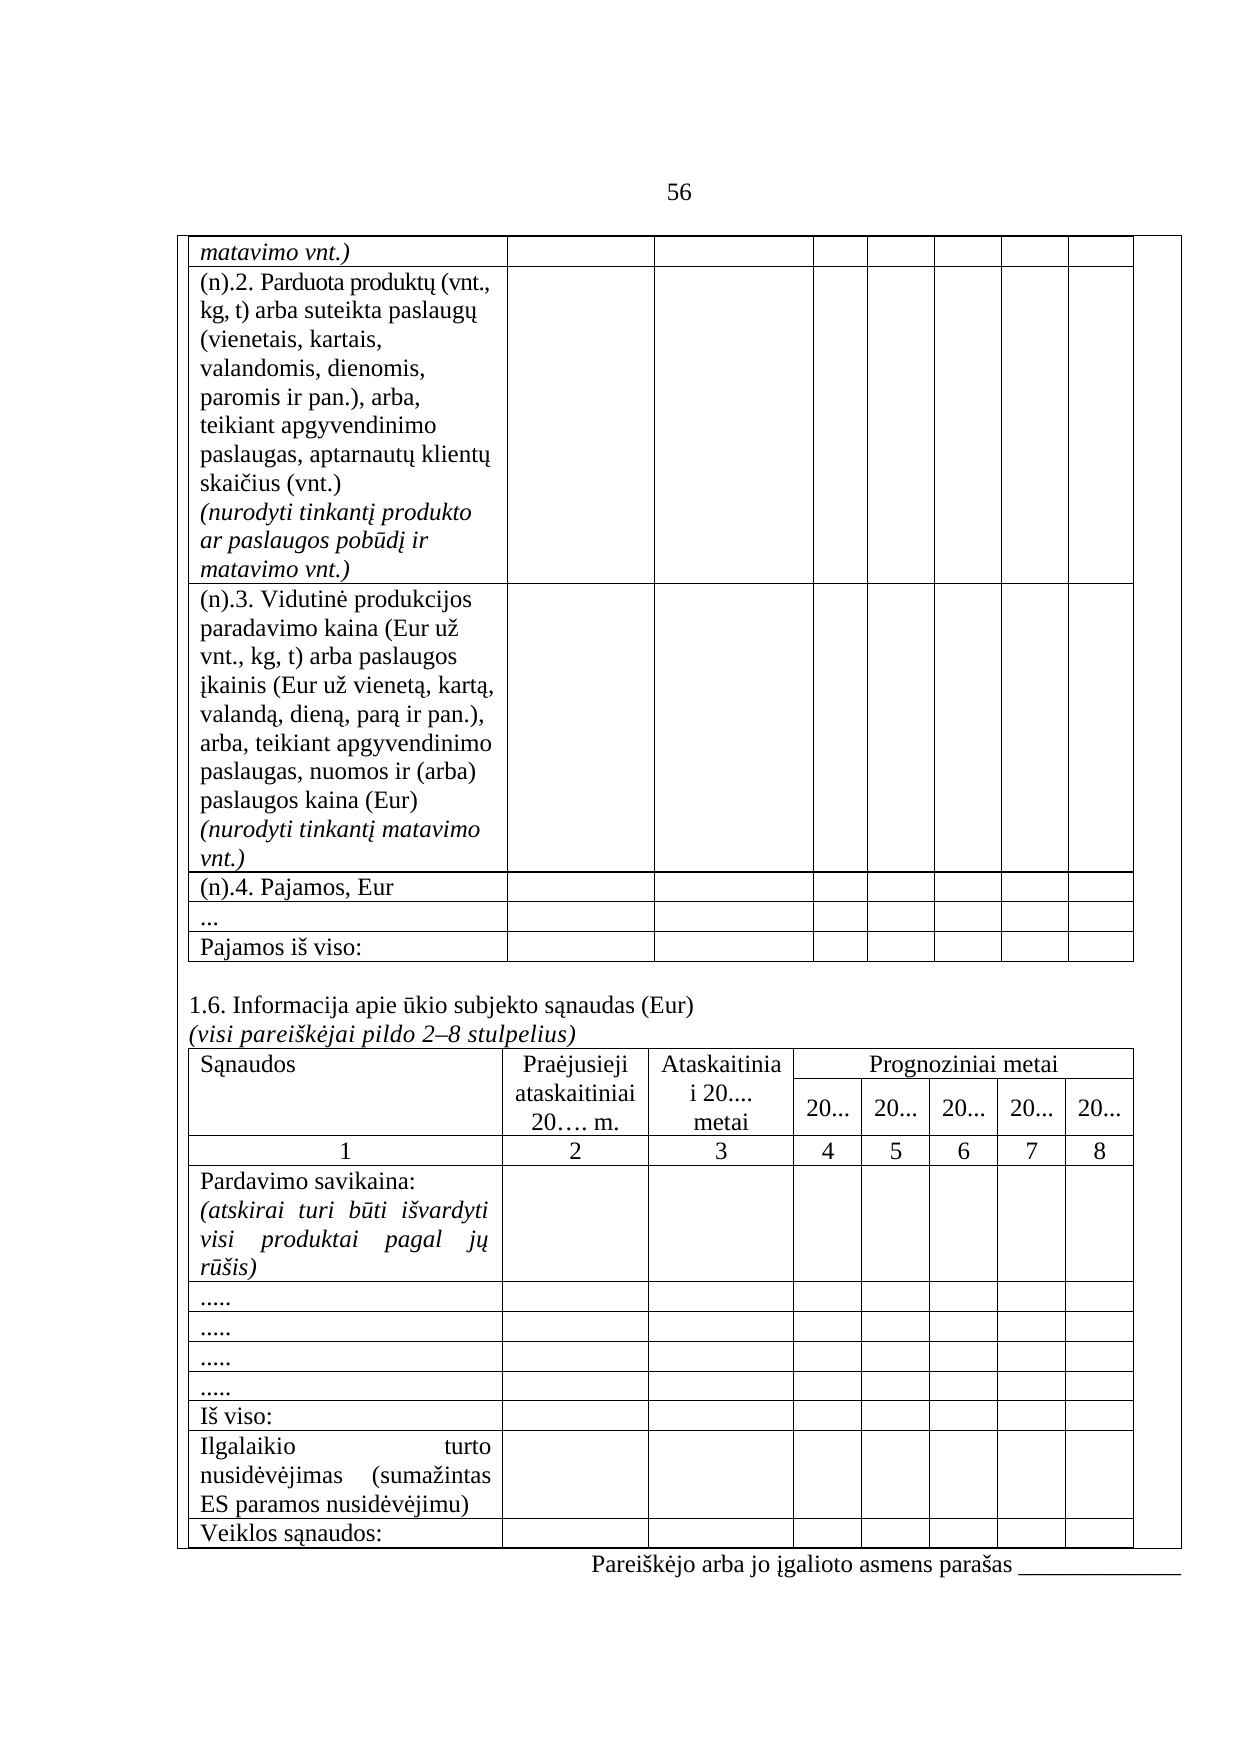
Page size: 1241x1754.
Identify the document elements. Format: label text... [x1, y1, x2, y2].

table_cell [508, 873, 654, 901]
table_cell [649, 1431, 793, 1517]
table_cell [868, 932, 934, 961]
table_cell [503, 1282, 648, 1311]
table_cell [1066, 1431, 1133, 1517]
table_cell [998, 1282, 1065, 1311]
table_cell [655, 267, 813, 583]
table_cell [1069, 267, 1133, 583]
table_cell [503, 1401, 648, 1430]
table_cell [503, 1166, 648, 1281]
table_cell ..... [189, 1372, 502, 1400]
table_cell (n).4. Pajamos, Eur [189, 873, 507, 901]
table_cell [1066, 1282, 1133, 1311]
table_cell 1.6. Informacija apie ūkio subjekto sąnaudas (Eur) (visi pareiškėjai pildo 2–8 stulpelius) [178, 236, 1181, 1548]
table_cell [503, 1312, 648, 1341]
table_cell [998, 1372, 1065, 1400]
table_cell [1066, 1372, 1133, 1400]
table_cell [930, 1372, 997, 1400]
table_cell [503, 1372, 648, 1400]
table_cell [649, 1342, 793, 1371]
table_cell [1002, 584, 1068, 871]
table_header Prognoziniai metai [794, 1049, 1133, 1078]
table_cell [503, 1342, 648, 1371]
table_cell [1002, 267, 1068, 583]
table_cell [508, 584, 654, 871]
table_cell [794, 1401, 861, 1430]
table_cell [508, 932, 654, 961]
table_cell [935, 584, 1001, 871]
table_cell [503, 1519, 648, 1547]
table_cell [862, 1312, 929, 1341]
table_cell (n).2. Parduota produktų (vnt., kg, t) arba suteikta paslaugų (vienetais, kartais, valandomis, dienomis, paromis ir pan.), arba, teikiant apgyvendinimo paslaugas, aptarnautų klientų skaičius (vnt.) (nurodyti tinkantį produkto ar paslaugos pobūdį ir matavimo vnt.) [189, 267, 507, 583]
table_cell 8 [1066, 1136, 1133, 1165]
table_cell [1002, 932, 1068, 961]
table_cell [935, 237, 1001, 266]
table_cell [649, 1166, 793, 1281]
table_cell [930, 1431, 997, 1517]
table_cell [935, 932, 1001, 961]
table_cell [930, 1166, 997, 1281]
table_cell [1069, 873, 1133, 901]
table_cell [862, 1372, 929, 1400]
table_header Sąnaudos [189, 1049, 502, 1135]
table_cell [1066, 1401, 1133, 1430]
table_cell [814, 267, 867, 583]
table_cell [862, 1431, 929, 1517]
table_cell [655, 932, 813, 961]
table_cell 20... [930, 1079, 997, 1135]
table_cell [862, 1342, 929, 1371]
table_cell [649, 1372, 793, 1400]
table_cell [1066, 1166, 1133, 1281]
table_cell [649, 1519, 793, 1547]
table_cell [868, 237, 934, 266]
table_cell [1002, 902, 1068, 931]
table_cell 7 [998, 1136, 1065, 1165]
table_cell [794, 1372, 861, 1400]
table_cell 20... [1066, 1079, 1133, 1135]
table_cell [649, 1282, 793, 1311]
table_cell [868, 902, 934, 931]
table_cell [868, 584, 934, 871]
table_cell [930, 1282, 997, 1311]
table_cell [998, 1431, 1065, 1517]
table_cell [1002, 237, 1068, 266]
table_cell [508, 902, 654, 931]
table_cell [814, 584, 867, 871]
table_cell 4 [794, 1136, 861, 1165]
table_cell [794, 1166, 861, 1281]
table_cell [930, 1312, 997, 1341]
table_cell [1066, 1342, 1133, 1371]
table_cell 1 [189, 1136, 502, 1165]
table_cell [1066, 1519, 1133, 1547]
table_cell [794, 1519, 861, 1547]
table_cell 6 [930, 1136, 997, 1165]
table_cell Pardavimo savikaina: (atskirai turi būti išvardyti visi produktai pagal jų rūšis) [189, 1166, 502, 1281]
table_cell [508, 237, 654, 266]
table_cell [862, 1401, 929, 1430]
table_cell [930, 1342, 997, 1371]
table_cell [655, 902, 813, 931]
table_cell ..... [189, 1312, 502, 1341]
table_cell ..... [189, 1342, 502, 1371]
table_cell ..... [189, 1282, 502, 1311]
table_cell [508, 267, 654, 583]
table_cell [935, 902, 1001, 931]
table_cell [862, 1166, 929, 1281]
table_cell [503, 1431, 648, 1517]
table_cell [655, 237, 813, 266]
table_cell [794, 1431, 861, 1517]
table_cell [1069, 902, 1133, 931]
table_cell [1069, 237, 1133, 266]
table_header Ataskaitiniai 20.... metai [649, 1049, 793, 1135]
table_cell 20... [998, 1079, 1065, 1135]
table_cell [998, 1342, 1065, 1371]
table_cell 20... [794, 1079, 861, 1135]
table_cell [868, 873, 934, 901]
table_cell (n).3. Vidutinė produkcijos paradavimo kaina (Eur už vnt., kg, t) arba paslaugos įkainis (Eur už vienetą, kartą, valandą, dieną, parą ir pan.), arba, teikiant apgyvendinimo paslaugas, nuomos ir (arba) paslaugos kaina (Eur) (nurodyti tinkantį matavimo vnt.) [189, 584, 507, 871]
table_cell [814, 873, 867, 901]
table_cell Veiklos sąnaudos: [189, 1519, 502, 1547]
table_cell [998, 1519, 1065, 1547]
table_cell ... [189, 902, 507, 931]
table_cell [862, 1519, 929, 1547]
table_cell [1069, 584, 1133, 871]
table_cell matavimo vnt.) [189, 237, 507, 266]
table_cell [868, 267, 934, 583]
table_cell [930, 1401, 997, 1430]
table_cell [649, 1312, 793, 1341]
table_cell [935, 873, 1001, 901]
table_cell Pajamos iš viso: [189, 932, 507, 961]
table_cell 3 [649, 1136, 793, 1165]
table_cell [655, 873, 813, 901]
table_cell Iš viso: [189, 1401, 502, 1430]
table_cell [814, 902, 867, 931]
table_cell [794, 1282, 861, 1311]
table_cell [794, 1342, 861, 1371]
table_cell [794, 1312, 861, 1341]
table_cell 5 [862, 1136, 929, 1165]
table_cell [814, 237, 867, 266]
table_cell [1066, 1312, 1133, 1341]
table_header Praėjusieji ataskaitiniai 20…. m. [503, 1049, 648, 1135]
table_cell [1069, 932, 1133, 961]
table_cell [998, 1312, 1065, 1341]
table_cell [814, 932, 867, 961]
table_cell Ilgalaikio turto nusidėvėjimas (sumažintas ES paramos nusidėvėjimu) [189, 1431, 502, 1517]
table_cell [862, 1282, 929, 1311]
table_cell 2 [503, 1136, 648, 1165]
table_cell [935, 267, 1001, 583]
table_cell [649, 1401, 793, 1430]
table_cell [1002, 873, 1068, 901]
table_cell 20... [862, 1079, 929, 1135]
table_cell [998, 1166, 1065, 1281]
table_cell [930, 1519, 997, 1547]
table_cell [655, 584, 813, 871]
table_cell [998, 1401, 1065, 1430]
